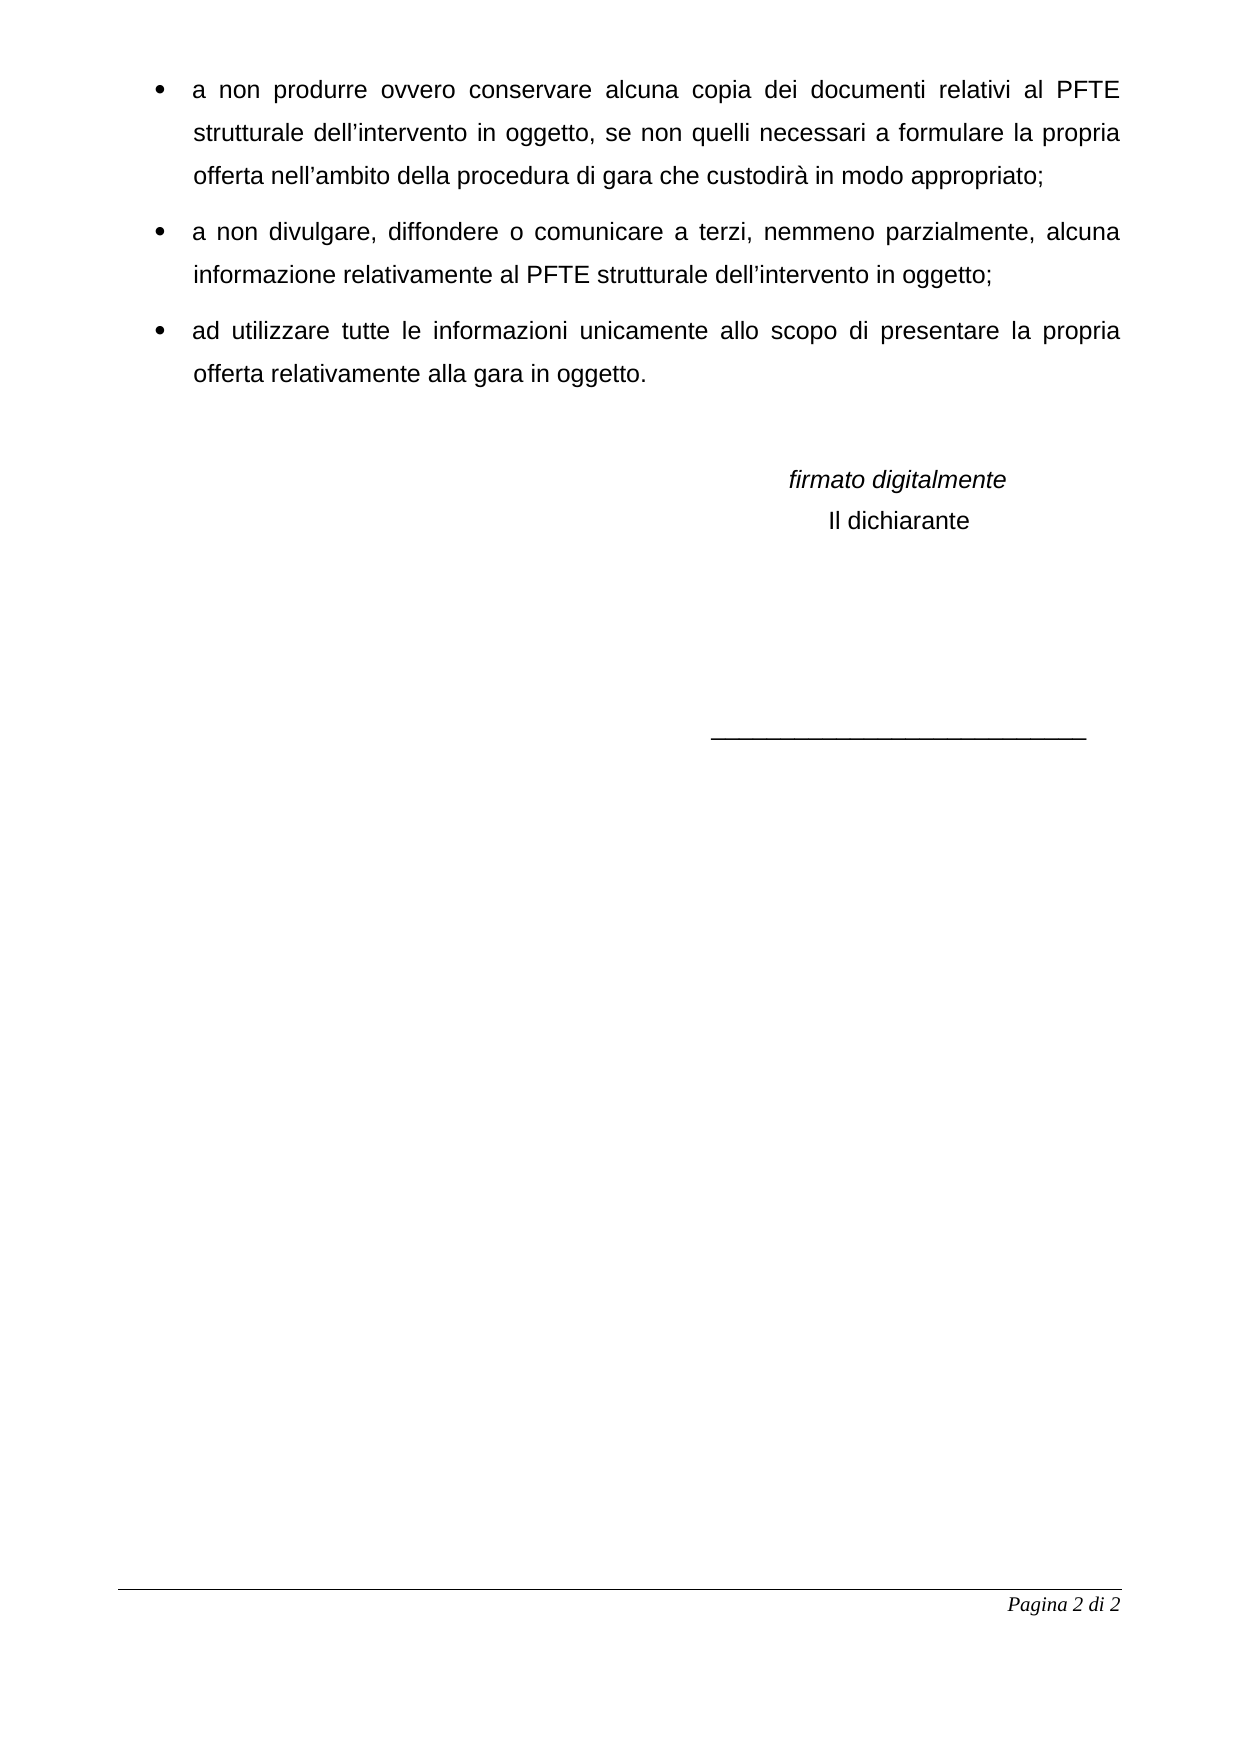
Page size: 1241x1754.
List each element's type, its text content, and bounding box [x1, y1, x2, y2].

list ad utilizzare tutte le informazioni unicamente allo scopo di presentare la propria offerta relativamente alla gara in oggetto. [156, 316, 1122, 388]
list a non produrre ovvero conservare alcuna copia dei documenti relativi al PFTE strutturale dell’intervento in oggetto, se non quelli necessari a formulare la propria offerta nell’ambito della procedura di gara che custodirà in modo appropriato; [156, 75, 1122, 190]
table_header firmato digitalmente Il dichiarante ___________________________ [676, 452, 1122, 865]
list a non divulgare, diffondere o comunicare a terzi, nemmeno parzialmente, alcuna informazione relativamente al PFTE strutturale dell’intervento in oggetto; [156, 217, 1122, 289]
